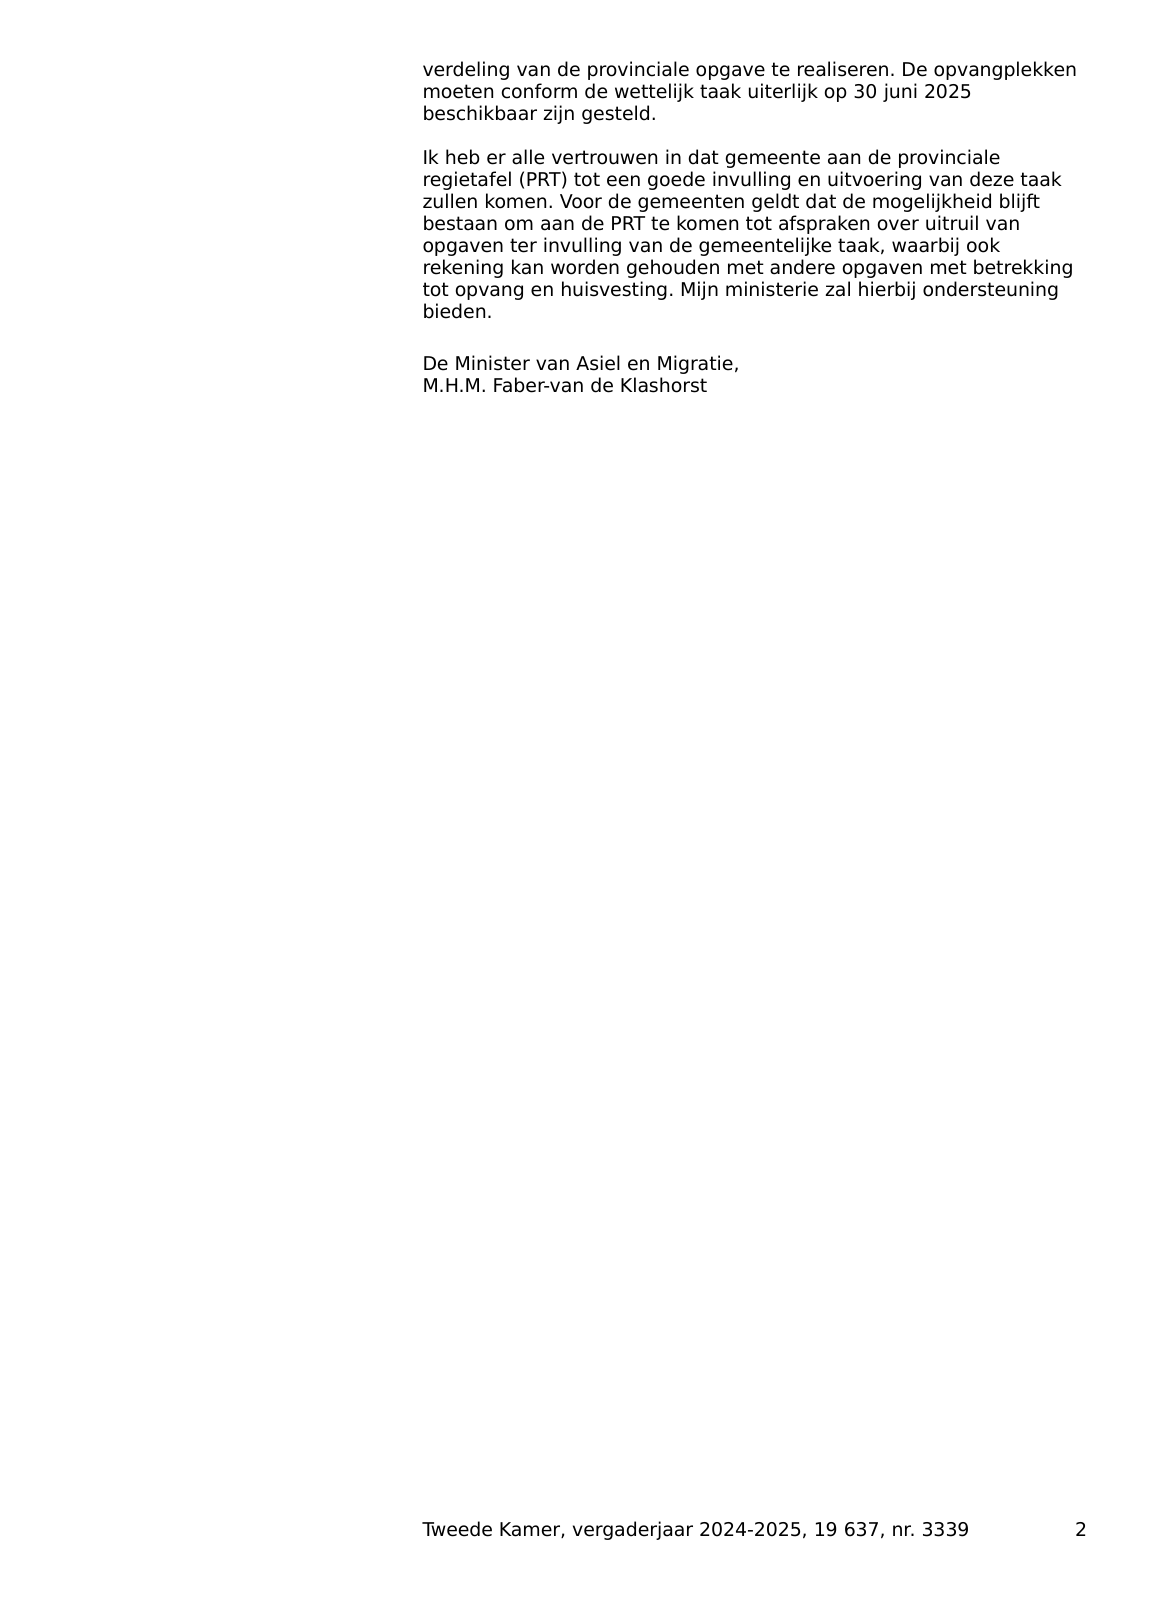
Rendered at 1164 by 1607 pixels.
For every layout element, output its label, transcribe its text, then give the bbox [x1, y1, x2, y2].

text De Minister van Asiel en Migratie, M.H.M. Faber-van de Klashorst [422, 353, 1087, 397]
text verdeling van de provinciale opgave te realiseren. De opvangplekken moeten conform de wettelijk taak uiterlijk op 30 juni 2025 beschikbaar zijn gesteld. [422, 59, 1087, 125]
text Ik heb er alle vertrouwen in dat gemeente aan de provinciale regietafel (PRT) tot een goede invulling en uitvoering van deze taak zullen komen. Voor de gemeenten geldt dat de mogelijkheid blijft bestaan om aan de PRT te komen tot afspraken over uitruil van opgaven ter invulling van de gemeentelijke taak, waarbij ook rekening kan worden gehouden met andere opgaven met betrekking tot opvang en huisvesting. Mijn ministerie zal hierbij ondersteuning bieden. [422, 147, 1087, 323]
